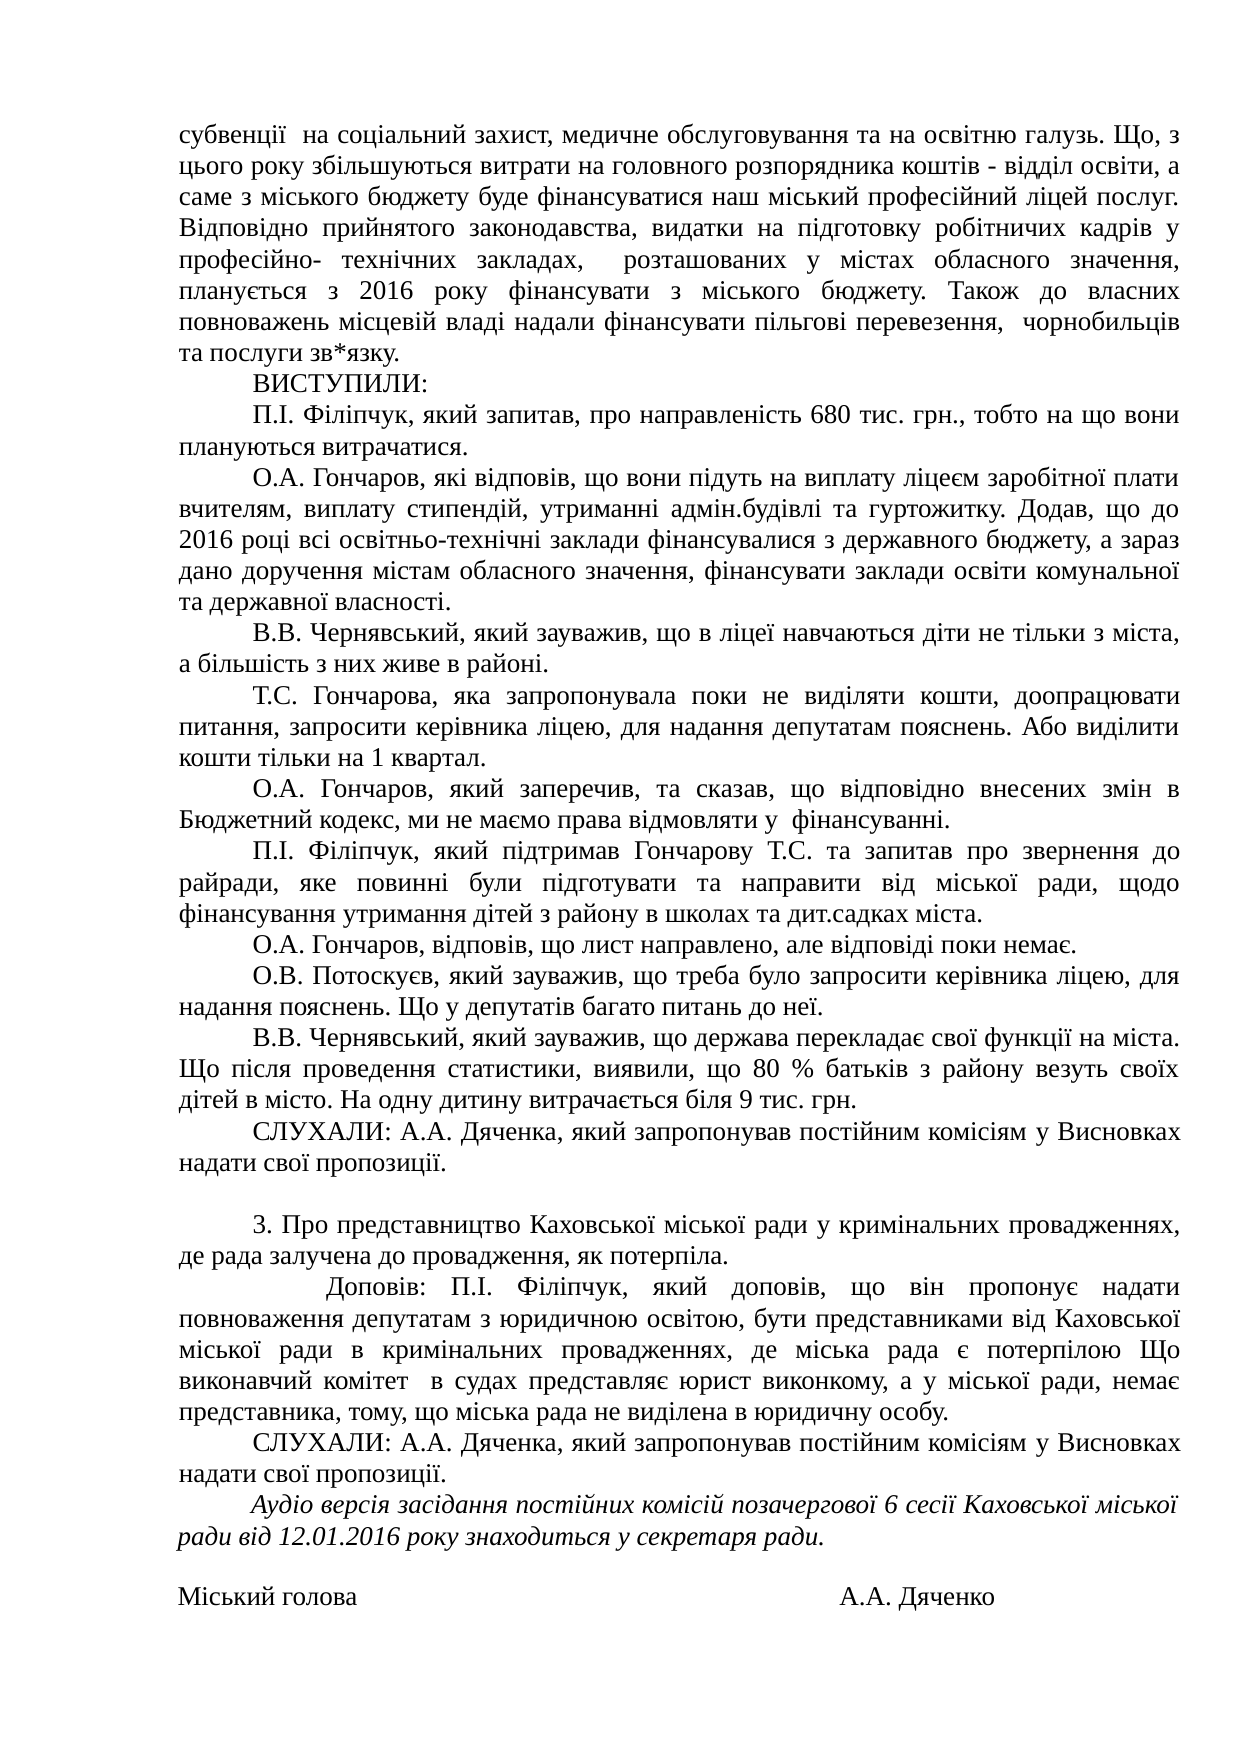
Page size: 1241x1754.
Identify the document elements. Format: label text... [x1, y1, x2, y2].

text Міський голова А.А. Дяченко [177, 1579, 1181, 1611]
text О.А. Гончаров, який заперечив, та сказав, що відповідно внесених змін в Бюджетний кодекс, ми не маємо права відмовляти у фінансуванні. [179, 772, 1181, 834]
text П.І. Філіпчук, який підтримав Гончарову Т.С. та запитав про звернення до райради, яке повинні були підготувати та направити від міської ради, щодо фінансування утримання дітей з району в школах та дит.садках міста. [179, 834, 1181, 928]
text П.І. Філіпчук, який запитав, про направленість 680 тис. грн., тобто на що вони плануються витрачатися. [179, 398, 1181, 461]
text Доповів: П.І. Філіпчук, який доповів, що він пропонує надати повноваження депутатам з юридичною освітою, бути представниками від Каховської міської ради в кримінальних провадженнях, де міська рада є потерпілою Що виконавчий комітет в судах представляє юрист виконкому, а у міської ради, немає представника, тому, що міська рада не виділена в юридичну особу. [179, 1271, 1181, 1426]
text ВИСТУПИЛИ: [179, 367, 1181, 398]
text О.А. Гончаров, які відповів, що вони підуть на виплату ліцеєм заробітної плати вчителям, виплату стипендій, утриманні адмін.будівлі та гуртожитку. Додав, що до 2016 році всі освітньо-технічні заклади фінансувалися з державного бюджету, а зараз дано доручення містам обласного значення, фінансувати заклади освіти комунальної та державної власності. [179, 461, 1181, 616]
text В.В. Чернявський, який зауважив, що держава перекладає свої функції на міста. Що після проведення статистики, виявили, що 80 % батьків з району везуть своїх дітей в місто. На одну дитину витрачається біля 9 тис. грн. [179, 1021, 1181, 1115]
text СЛУХАЛИ: А.А. Дяченка, який запропонував постійним комісіям у Висновках надати свої пропозиції. [179, 1426, 1181, 1488]
text СЛУХАЛИ: А.А. Дяченка, який запропонував постійним комісіям у Висновках надати свої пропозиції. [179, 1115, 1181, 1177]
text О.А. Гончаров, відповів, що лист направлено, але відповіді поки немає. [179, 928, 1181, 959]
text 3. Про представництво Каховської міської ради у кримінальних провадженнях, де рада залучена до провадження, як потерпіла. [179, 1208, 1181, 1271]
text Аудіо версія засідання постійних комісій позачергової 6 сесії Каховської міської ради від 12.01.2016 року знаходиться у секретаря ради. [177, 1488, 1181, 1551]
text О.В. Потоскуєв, який зауважив, що треба було запросити керівника ліцею, для надання пояснень. Що у депутатів багато питань до неї. [179, 959, 1181, 1021]
text Т.С. Гончарова, яка запропонувала поки не виділяти кошти, доопрацювати питання, запросити керівника ліцею, для надання депутатам пояснень. Або виділити кошти тільки на 1 квартал. [179, 679, 1181, 772]
text субвенції на соціальний захист, медичне обслуговування та на освітню галузь. Що, з цього року збільшуються витрати на головного розпорядника коштів - відділ освіти, а саме з міського бюджету буде фінансуватися наш міський професійний ліцей послуг. Відповідно прийнятого законодавства, видатки на підготовку робітничих кадрів у професійно- технічних закладах, розташованих у містах обласного значення, планується з 2016 року фінансувати з міського бюджету. Також до власних повноважень місцевій владі надали фінансувати пільгові перевезення, чорнобильців та послуги зв*язку. [179, 118, 1181, 367]
text В.В. Чернявський, який зауважив, що в ліцеї навчаються діти не тільки з міста, а більшість з них живе в районі. [179, 616, 1181, 679]
